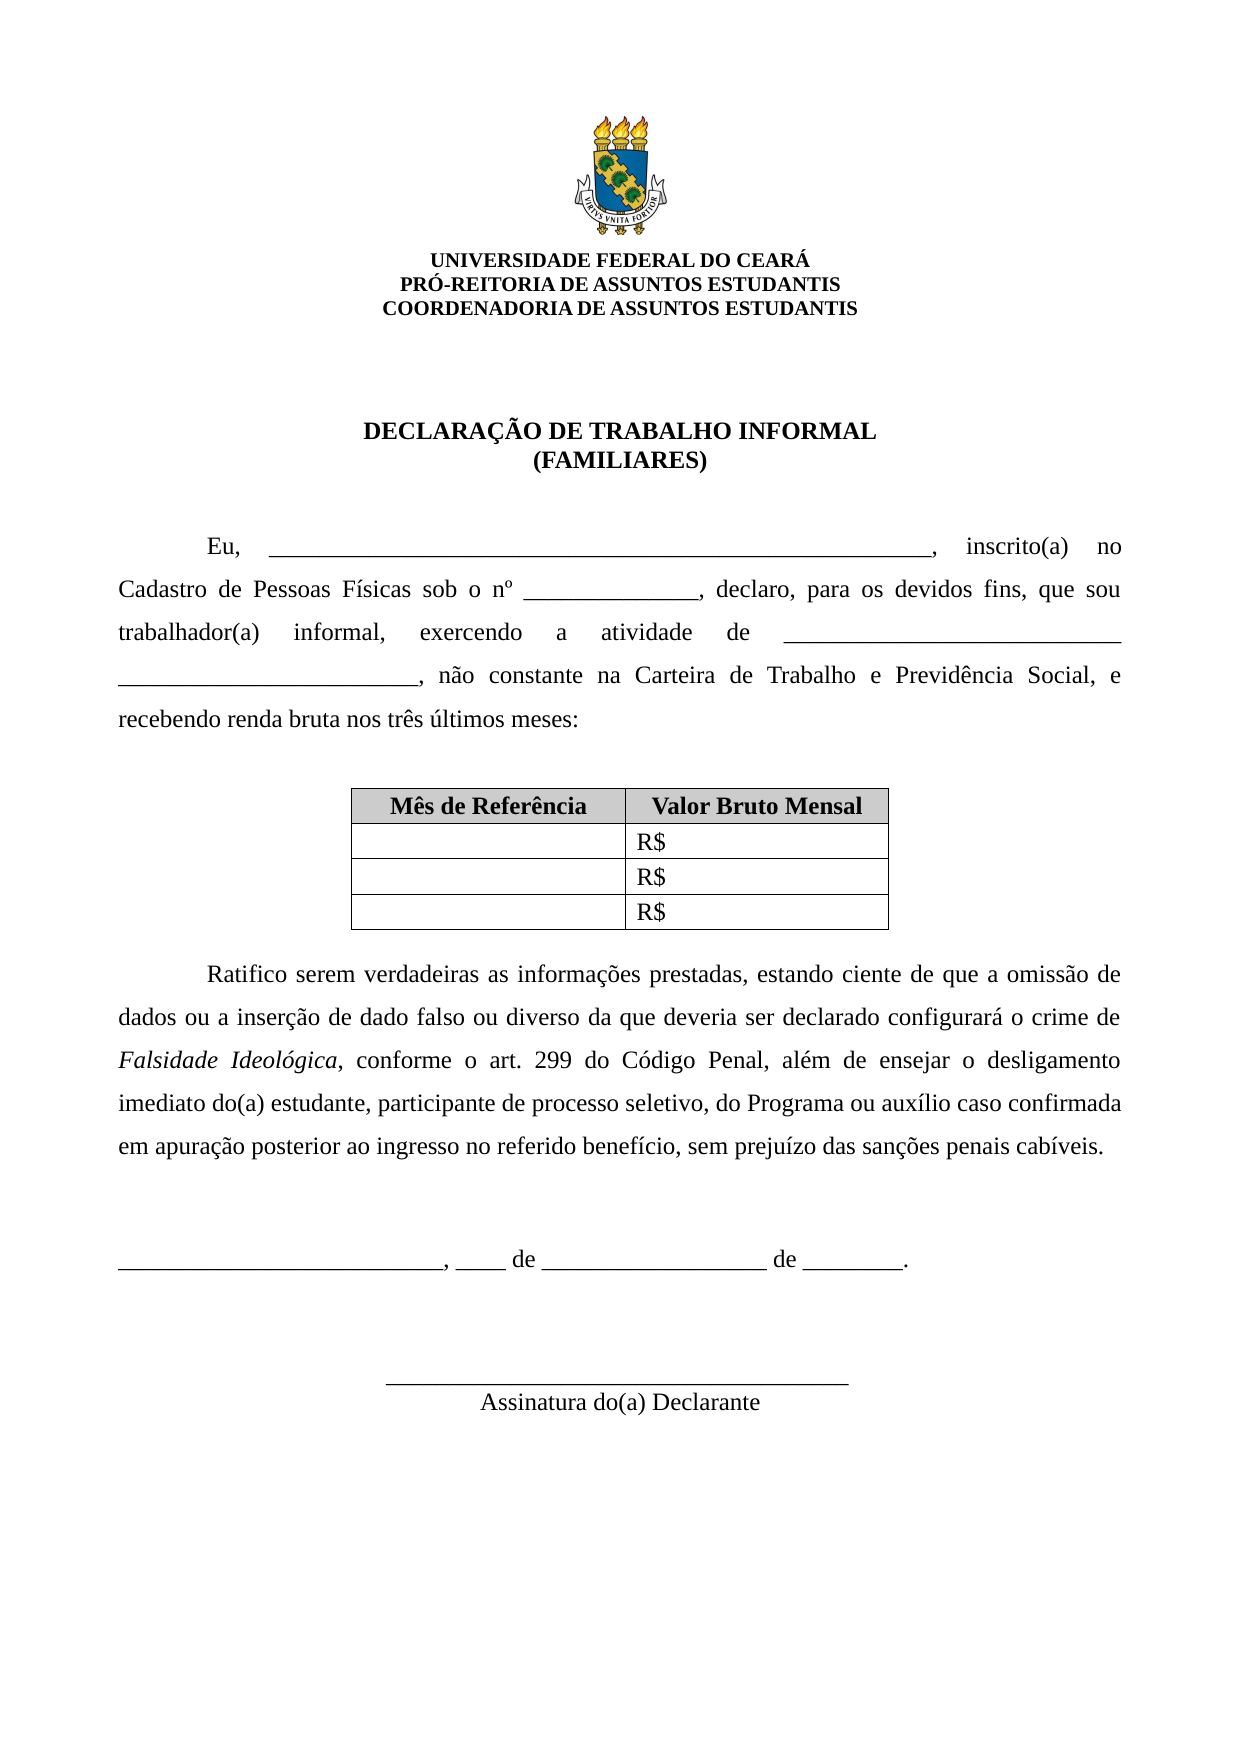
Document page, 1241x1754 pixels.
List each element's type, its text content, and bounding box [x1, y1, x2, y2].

text Ratifico serem verdadeiras as informações prestadas, estando ciente de que a omissão de dados ou a inserção de dado falso ou diverso da que deveria ser declarado configurará o crime de Falsidade Ideológica, conforme o art. 299 do Código Penal, além de ensejar o desligamento imediato do(a) estudante, participante de processo seletivo, do Programa ou auxílio caso confirmada em apuração posterior ao ingresso no referido benefício, sem prejuízo das sanções penais cabíveis. [118, 959, 1122, 1160]
table_header Valor Bruto Mensal [626, 789, 888, 823]
text Eu, _____________________________________________________, inscrito(a) no Cadastro de Pessoas Físicas sob o nº ______________, declaro, para os devidos fins, que sou trabalhador(a) informal, exercendo a atividade de ___________________________ ________________________, não constante na Carteira de Trabalho e Previdência Social, e recebendo renda bruta nos três últimos meses: [118, 531, 1122, 732]
text (FAMILIARES) [118, 445, 1122, 474]
text UNIVERSIDADE FEDERAL DO CEARÁ [118, 248, 1122, 272]
table_cell [352, 895, 625, 929]
table_cell R$ [626, 895, 888, 929]
text __________________________, ____ de __________________ de ________. [118, 1244, 1122, 1272]
table_cell R$ [626, 859, 888, 894]
picture [569, 116, 671, 235]
text PRÓ-REITORIA DE ASSUNTOS ESTUDANTIS [118, 272, 1122, 296]
table_cell R$ [626, 824, 888, 858]
text COORDENADORIA DE ASSUNTOS ESTUDANTIS [118, 296, 1122, 320]
table_header Mês de Referência [352, 789, 625, 823]
table_cell [352, 824, 625, 858]
text _____________________________________ [118, 1359, 1122, 1387]
text DECLARAÇÃO DE TRABALHO INFORMAL [118, 416, 1122, 445]
table_cell [352, 859, 625, 894]
text Assinatura do(a) Declarante [118, 1387, 1122, 1416]
